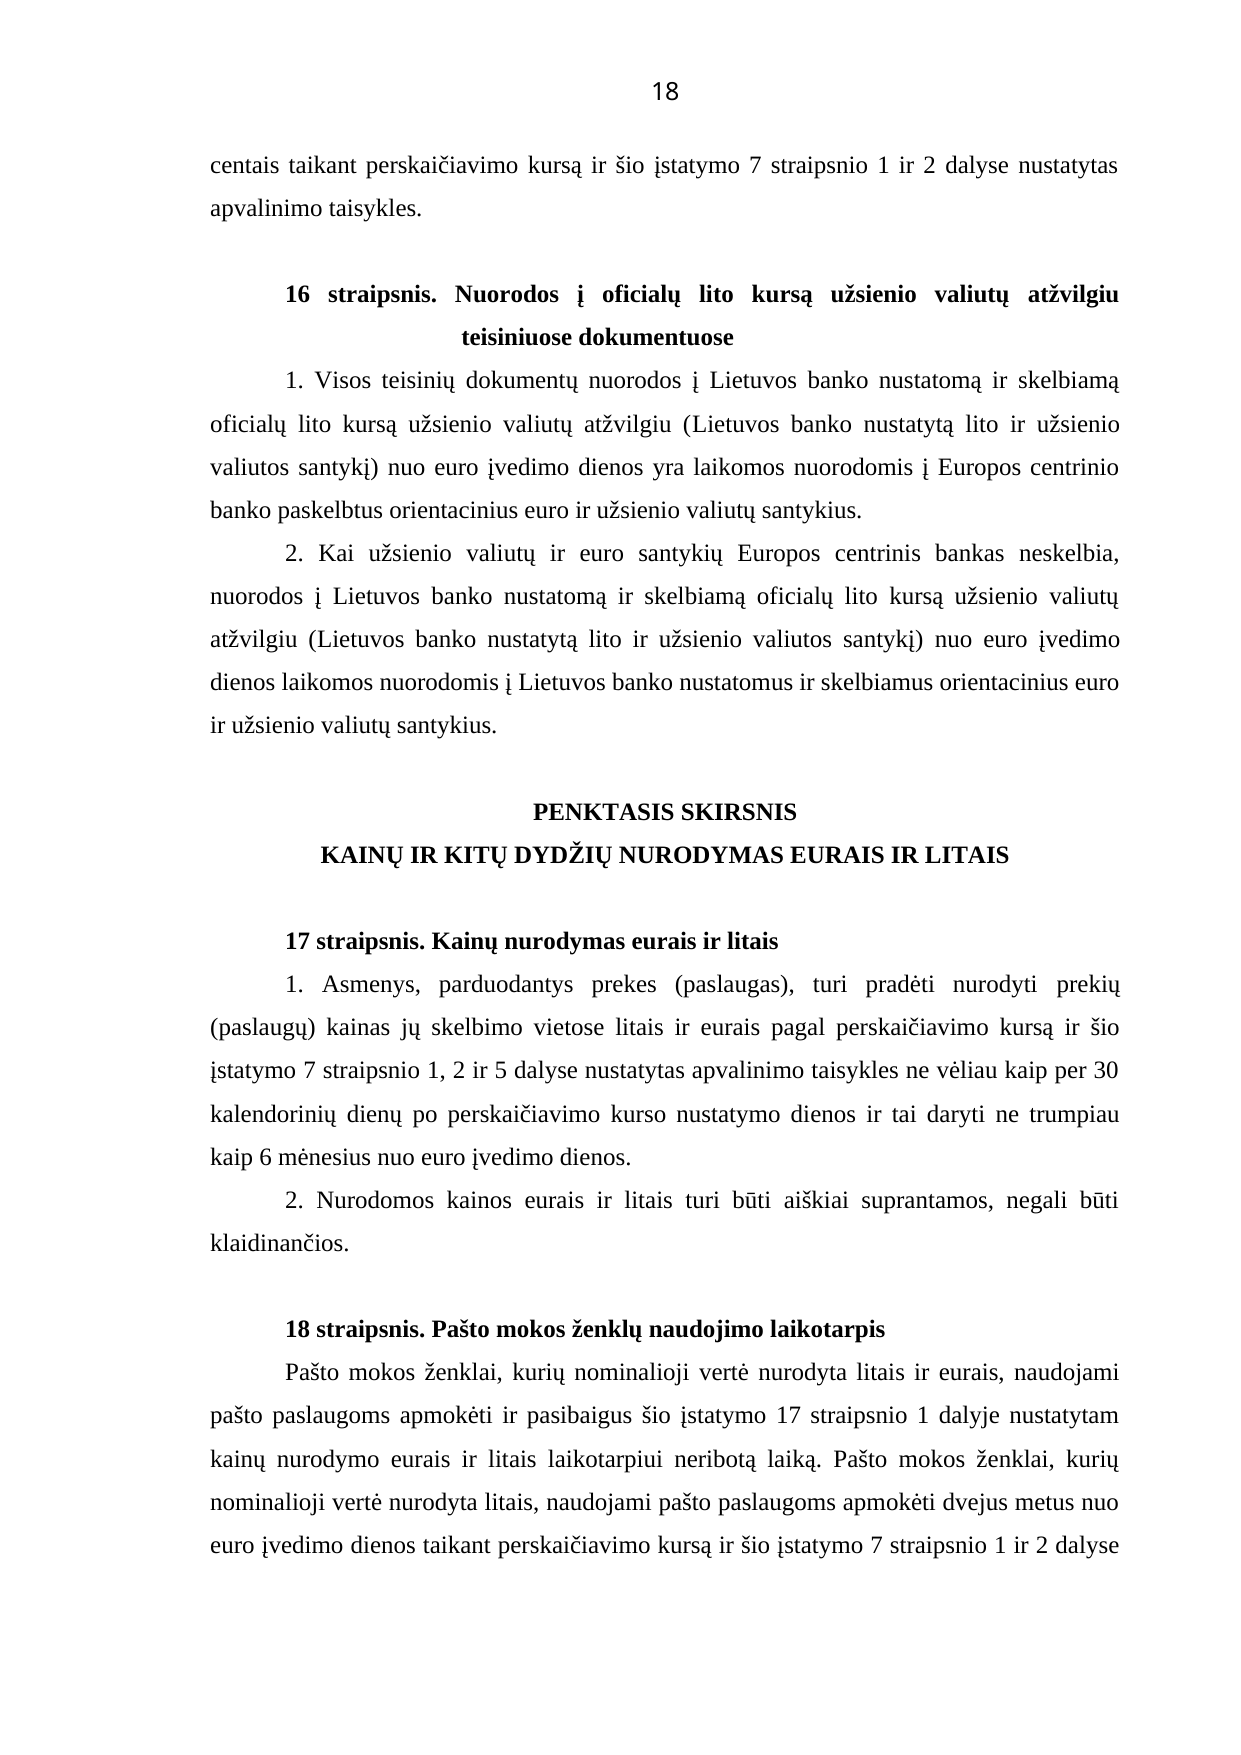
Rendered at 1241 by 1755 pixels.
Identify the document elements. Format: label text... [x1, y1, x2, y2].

text PENKTASIS SKIRSNIS [210, 797, 1120, 826]
text 18 straipsnis. Pašto mokos ženklų naudojimo laikotarpis [210, 1314, 1120, 1343]
text 17 straipsnis. Kainų nurodymas eurais ir litais [210, 926, 1120, 955]
text KAINŲ IR KITŲ DYDŽIŲ NURODYMAS EURAIS IR LITAIS [210, 840, 1120, 869]
text Pašto mokos ženklai, kurių nominalioji vertė nurodyta litais ir eurais, naudojami pašto paslaugoms apmokėti ir pasibaigus šio įstatymo 17 straipsnio 1 dalyje nustatytam kainų nurodymo eurais ir litais laikotarpiui neribotą laiką. Pašto mokos ženklai, kurių nominalioji vertė nurodyta litais, naudojami pašto paslaugoms apmokėti dvejus metus nuo euro įvedimo dienos taikant perskaičiavimo kursą ir šio įstatymo 7 straipsnio 1 ir 2 dalyse [210, 1357, 1120, 1559]
text 1. Asmenys, parduodantys prekes (paslaugas), turi pradėti nurodyti prekių (paslaugų) kainas jų skelbimo vietose litais ir eurais pagal perskaičiavimo kursą ir šio įstatymo 7 straipsnio 1, 2 ir 5 dalyse nustatytas apvalinimo taisykles ne vėliau kaip per 30 kalendorinių dienų po perskaičiavimo kurso nustatymo dienos ir tai daryti ne trumpiau kaip 6 mėnesius nuo euro įvedimo dienos. [210, 969, 1120, 1171]
text 16 straipsnis. Nuorodos į oficialų lito kursą užsienio valiutų atžvilgiu teisiniuose dokumentuose [285, 279, 1120, 351]
text 1. Visos teisinių dokumentų nuorodos į Lietuvos banko nustatomą ir skelbiamą oficialų lito kursą užsienio valiutų atžvilgiu (Lietuvos banko nustatytą lito ir užsienio valiutos santykį) nuo euro įvedimo dienos yra laikomos nuorodomis į Europos centrinio banko paskelbtus orientacinius euro ir užsienio valiutų santykius. [210, 366, 1120, 524]
text centais taikant perskaičiavimo kursą ir šio įstatymo 7 straipsnio 1 ir 2 dalyse nustatytas apvalinimo taisykles. [210, 150, 1120, 222]
text 2. Kai užsienio valiutų ir euro santykių Europos centrinis bankas neskelbia, nuorodos į Lietuvos banko nustatomą ir skelbiamą oficialų lito kursą užsienio valiutų atžvilgiu (Lietuvos banko nustatytą lito ir užsienio valiutos santykį) nuo euro įvedimo dienos laikomos nuorodomis į Lietuvos banko nustatomus ir skelbiamus orientacinius euro ir užsienio valiutų santykius. [210, 538, 1120, 739]
text 2. Nurodomos kainos eurais ir litais turi būti aiškiai suprantamos, negali būti klaidinančios. [210, 1185, 1120, 1257]
